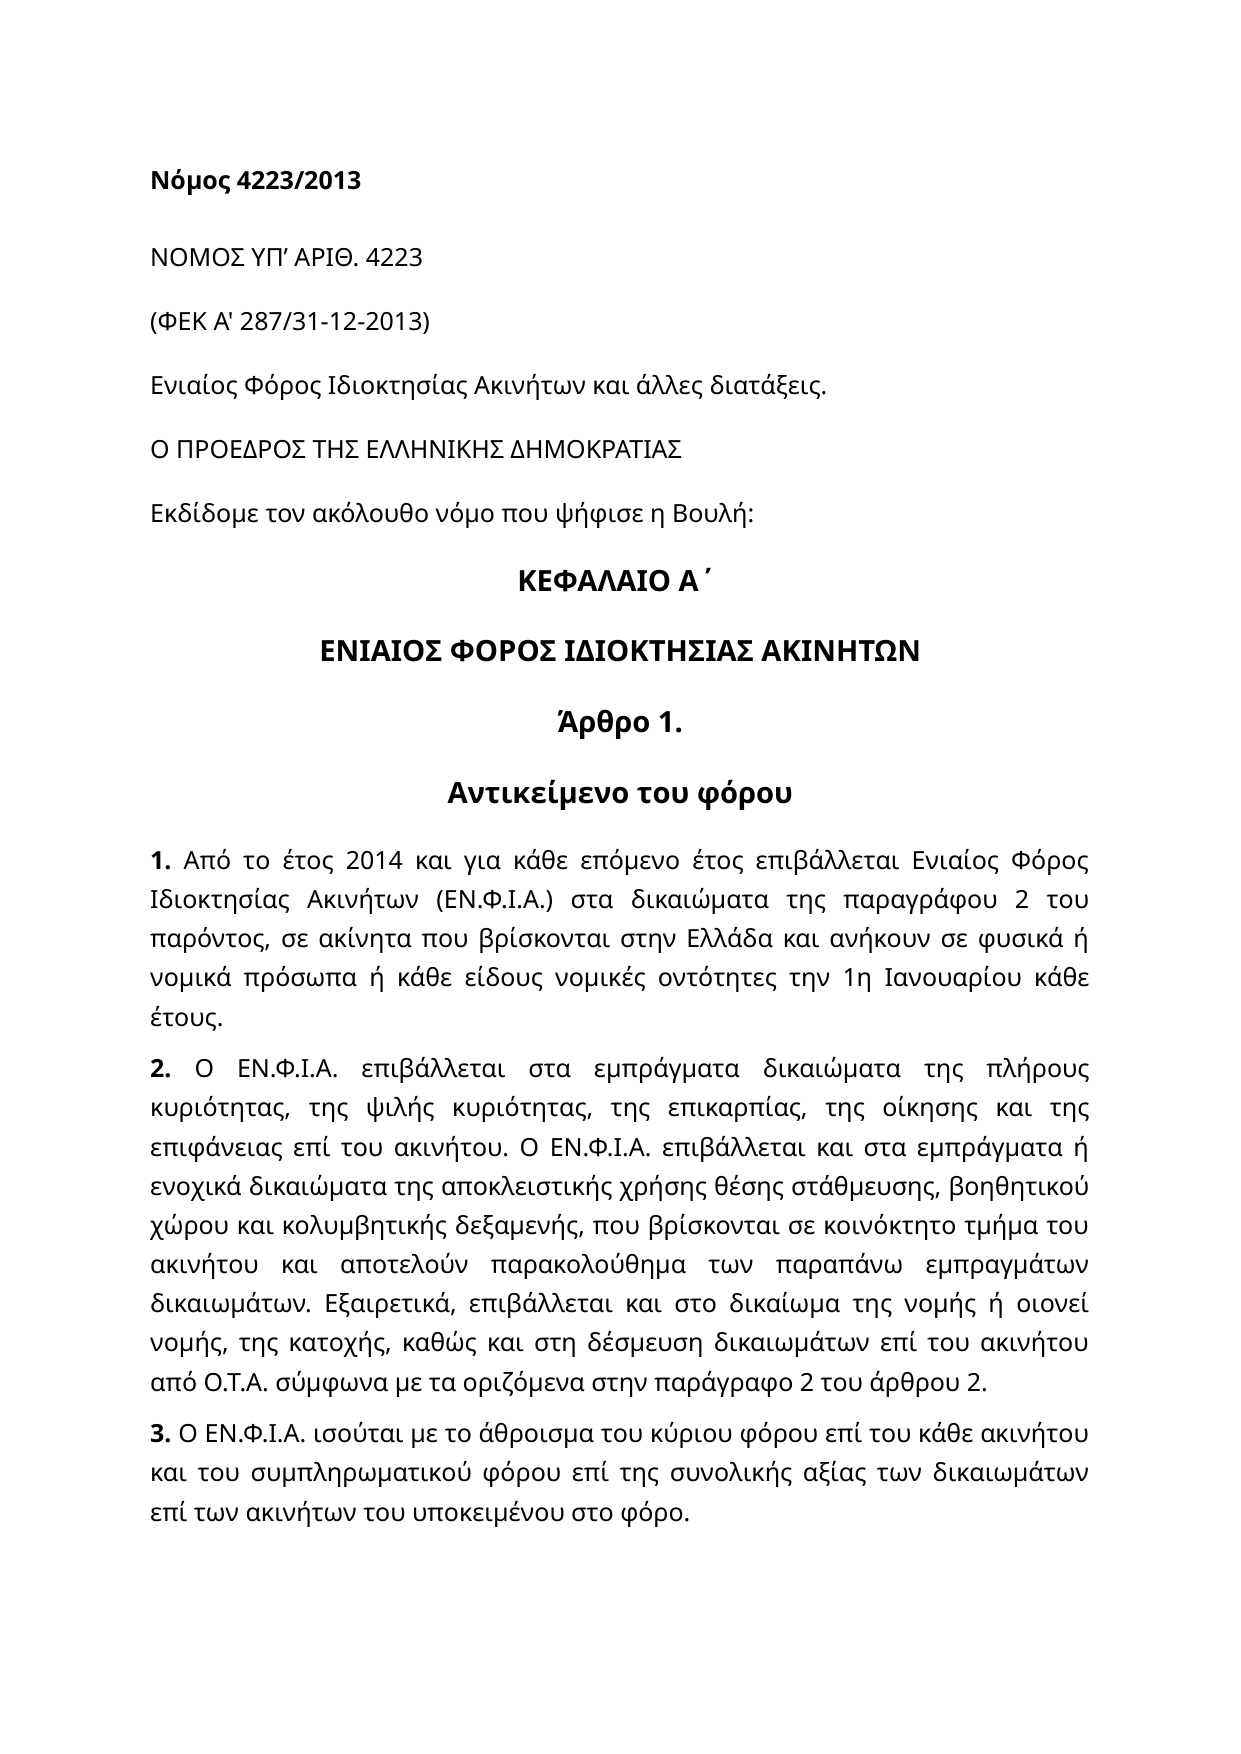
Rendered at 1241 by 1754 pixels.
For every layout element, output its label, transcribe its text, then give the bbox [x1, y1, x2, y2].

text 1. Από το έτος 2014 και για κάθε επόμενο έτος επιβάλλεται Ενιαίος Φόρος Ιδιοκτησίας Ακινήτων (ΕΝ.Φ.Ι.Α.) στα δικαιώματα της παραγράφου 2 του παρόντος, σε ακίνητα που βρίσκονται στην Ελλάδα και ανήκουν σε φυσικά ή νομικά πρόσωπα ή κάθε είδους νομικές οντότητες την 1η Ιανουαρίου κάθε έτους. [150, 842, 1090, 1033]
subtitle Άρθρο 1. [150, 701, 1090, 741]
title Νόμος 4223/2013 [150, 162, 1090, 197]
text Εκδίδομε τον ακόλουθο νόμο που ψήφισε η Βουλή: [150, 496, 1090, 530]
text ΝΟΜΟΣ ΥΠ’ ΑΡΙΘ. 4223 [150, 239, 1090, 273]
text 2. Ο ΕΝ.Φ.Ι.Α. επιβάλλεται στα εμπράγματα δικαιώματα της πλήρους κυριότητας, της ψιλής κυριότητας, της επικαρπίας, της οίκησης και της επιφάνειας επί του ακινήτου. Ο ΕΝ.Φ.Ι.Α. επιβάλλεται και στα εμπράγματα ή ενοχικά δικαιώματα της αποκλειστικής χρήσης θέσης στάθμευσης, βοηθητικού χώρου και κολυμβητικής δεξαμενής, που βρίσκονται σε κοινόκτητο τμήμα του ακινήτου και αποτελούν παρακολούθημα των παραπάνω εμπραγμάτων δικαιωμάτων. Εξαιρετικά, επιβάλλεται και στο δικαίωμα της νομής ή οιονεί νομής, της κατοχής, καθώς και στη δέσμευση δικαιωμάτων επί του ακινήτου από Ο.Τ.Α. σύμφωνα με τα οριζόμενα στην παράγραφο 2 του άρθρου 2. [150, 1051, 1090, 1398]
subtitle ΕΝΙΑΙΟΣ ΦΟΡΟΣ ΙΔΙΟΚΤΗΣΙΑΣ ΑΚΙΝΗΤΩΝ [150, 631, 1090, 670]
text (ΦΕΚ Α' 287/31-12-2013) [150, 303, 1090, 337]
subtitle ΚΕΦΑΛΑΙΟ Α΄ [150, 560, 1090, 600]
text Ο ΠΡΟΕΔΡΟΣ ΤΗΣ ΕΛΛΗΝΙΚΗΣ ΔΗΜΟΚΡΑΤΙΑΣ [150, 432, 1090, 466]
subtitle Αντικείμενο του φόρου [150, 772, 1090, 812]
text Ενιαίος Φόρος Ιδιοκτησίας Ακινήτων και άλλες διατάξεις. [150, 367, 1090, 402]
text 3. Ο ΕΝ.Φ.Ι.Α. ισούται με το άθροισμα του κύριου φόρου επί του κάθε ακινήτου και του συμπληρωματικού φόρου επί της συνολικής αξίας των δικαιωμάτων επί των ακινήτων του υποκειμένου στο φόρο. [150, 1416, 1090, 1528]
